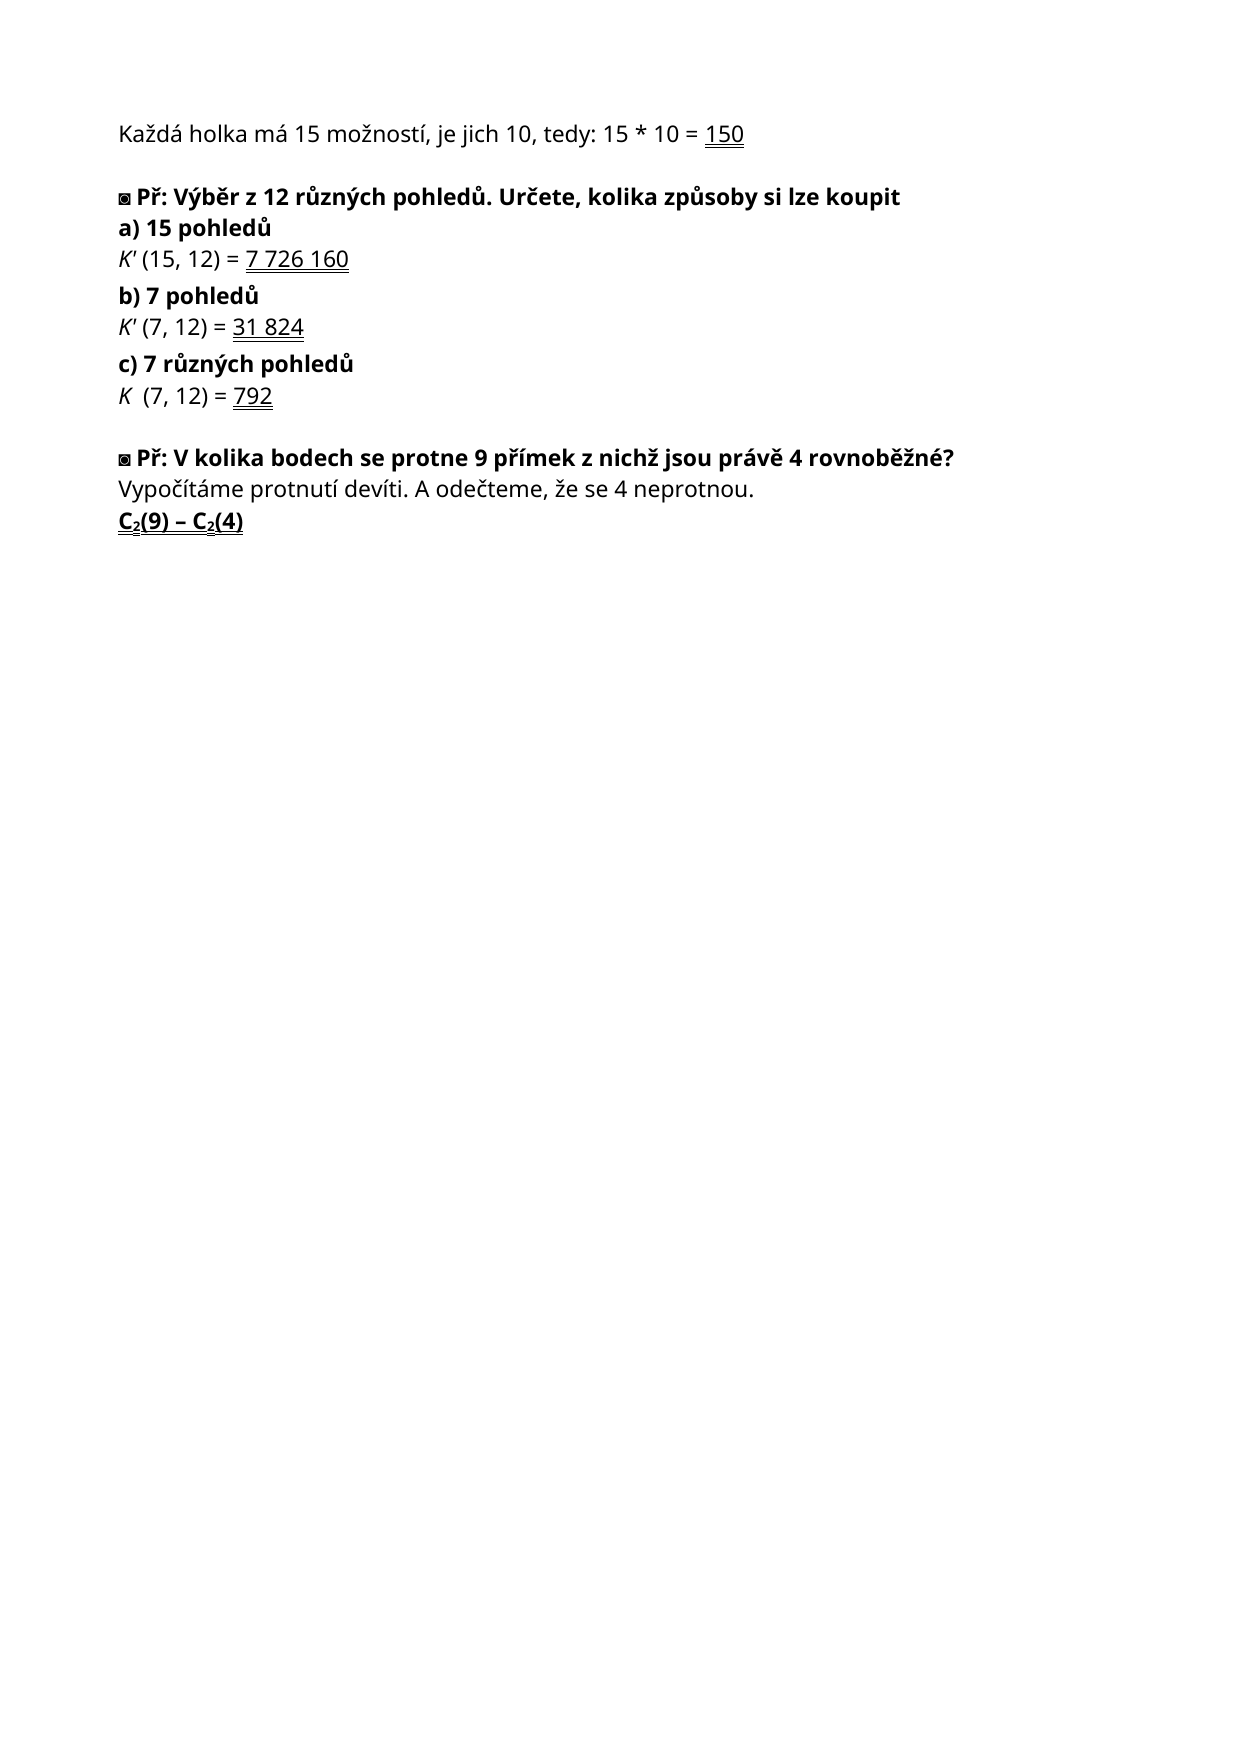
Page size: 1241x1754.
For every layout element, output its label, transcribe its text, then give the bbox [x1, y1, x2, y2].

text c) 7 různých pohledů [118, 348, 1122, 379]
text a) 15 pohledů [118, 212, 1122, 243]
text K' (15, 12) = 7 726 160 [118, 243, 1122, 274]
text K (7, 12) = 792 [118, 379, 1122, 411]
text Vypočítáme protnutí devíti. A odečteme, že se 4 neprotnou. [118, 473, 1122, 504]
text Každá holka má 15 možností, je jich 10, tedy: 15 * 10 = 150 [118, 118, 1122, 149]
text ◙ Př: V kolika bodech se protne 9 přímek z nichž jsou právě 4 rovnoběžné? [118, 442, 1122, 473]
text ◙ Př: Výběr z 12 různých pohledů. Určete, kolika způsoby si lze koupit [118, 181, 1122, 212]
text C2(9) – C2(4) [118, 504, 1122, 536]
text K' (7, 12) = 31 824 [118, 311, 1122, 343]
text b) 7 pohledů [118, 280, 1122, 311]
